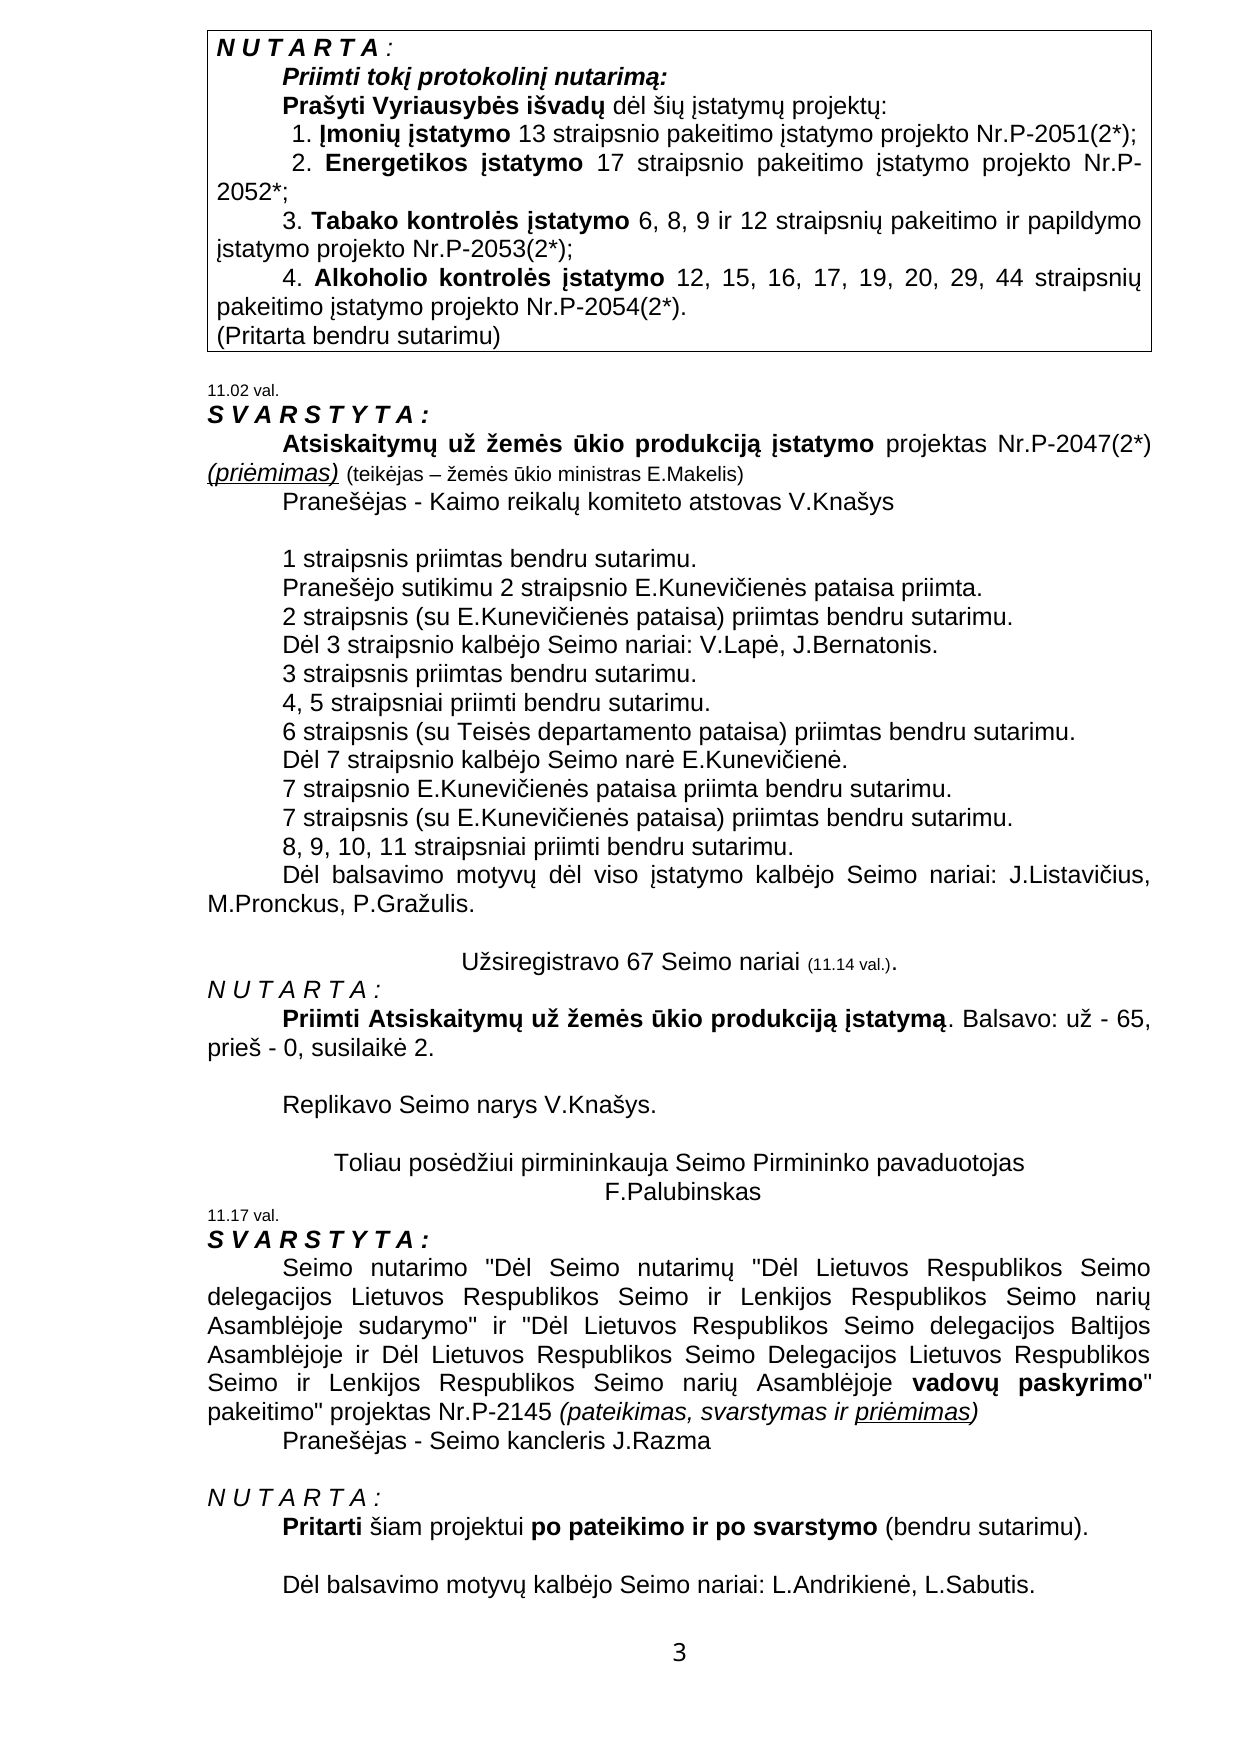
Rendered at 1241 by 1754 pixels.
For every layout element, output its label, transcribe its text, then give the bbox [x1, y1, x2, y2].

text Dėl 3 straipsnio kalbėjo Seimo nariai: V.Lapė, J.Bernatonis. [207, 630, 1152, 659]
text N U T A R T A : [207, 1483, 1152, 1512]
text Priimti Atsiskaitymų už žemės ūkio produkciją įstatymą. Balsavo: už - 65, prieš - 0, susilaikė 2. [207, 1004, 1152, 1062]
text Dėl balsavimo motyvų kalbėjo Seimo nariai: L.Andrikienė, L.Sabutis. [207, 1569, 1152, 1598]
text 3. Tabako kontrolės įstatymo 6, 8, 9 ir 12 straipsnių pakeitimo ir papildymo įstatymo projekto Nr.P-2053(2*); [208, 202, 1151, 260]
text Pranešėjo sutikimu 2 straipsnio E.Kunevičienės pataisa priimta. [207, 573, 1152, 602]
text Prašyti Vyriausybės išvadų dėl šių įstatymų projektų: [208, 87, 1151, 116]
text 7 straipsnio E.Kunevičienės pataisa priimta bendru sutarimu. [207, 774, 1152, 803]
text N U T A R T A : [207, 975, 1152, 1004]
text 11.02 val. [207, 381, 1152, 400]
text Replikavo Seimo narys V.Knašys. [207, 1090, 1152, 1119]
text 3 straipsnis priimtas bendru sutarimu. [207, 659, 1152, 688]
text Pranešėjas - Seimo kancleris J.Razma [207, 1426, 1152, 1454]
text Pritarti šiam projektui po pateikimo ir po svarstymo (bendru sutarimu). [207, 1512, 1152, 1541]
text 7 straipsnis (su E.Kunevičienės pataisa) priimtas bendru sutarimu. [207, 803, 1152, 832]
text Seimo nutarimo "Dėl Seimo nutarimų "Dėl Lietuvos Respublikos Seimo delegacijos Lietuvos Respublikos Seimo ir Lenkijos Respublikos Seimo narių Asamblėjoje sudarymo" ir "Dėl Lietuvos Respublikos Seimo delegacijos Baltijos Asamblėjoje ir Dėl Lietuvos Respublikos Seimo Delegacijos Lietuvos Respublikos Seimo ir Lenkijos Respublikos Seimo narių Asamblėjoje vadovų paskyrimo" pakeitimo" projektas Nr.P-2145 (pateikimas, svarstymas ir priėmimas) [207, 1253, 1152, 1426]
text Toliau posėdžiui pirmininkauja Seimo Pirmininko pavaduotojas [207, 1148, 1152, 1177]
text 1 straipsnis priimtas bendru sutarimu. [207, 544, 1152, 573]
text N U T A R T A : [208, 31, 1151, 59]
text 6 straipsnis (su Teisės departamento pataisa) priimtas bendru sutarimu. [207, 717, 1152, 745]
text Pranešėjas - Kaimo reikalų komiteto atstovas V.Knašys [207, 487, 1152, 515]
text 2. Energetikos įstatymo 17 straipsnio pakeitimo įstatymo projekto Nr.P-2052*; [208, 145, 1151, 202]
text Dėl balsavimo motyvų dėl viso įstatymo kalbėjo Seimo nariai: J.Listavičius, M.Pronckus, P.Gražulis. [207, 860, 1152, 918]
text Užsiregistravo 67 Seimo nariai (11.14 val.). [207, 947, 1152, 975]
text (Pritarta bendru sutarimu) [208, 317, 1151, 351]
text Atsiskaitymų už žemės ūkio produkciją įstatymo projektas Nr.P-2047(2*) (priėmimas) (teikėjas – žemės ūkio ministras E.Makelis) [207, 429, 1152, 487]
text S V A R S T Y T A : [207, 400, 1152, 429]
text S V A R S T Y T A : [207, 1224, 1152, 1253]
text Priimti tokį protokolinį nutarimą: [208, 59, 1151, 87]
text 8, 9, 10, 11 straipsniai priimti bendru sutarimu. [207, 832, 1152, 860]
text Dėl 7 straipsnio kalbėjo Seimo narė E.Kunevičienė. [207, 745, 1152, 774]
text 4, 5 straipsniai priimti bendru sutarimu. [207, 688, 1152, 717]
text 2 straipsnis (su E.Kunevičienės pataisa) priimtas bendru sutarimu. [207, 602, 1152, 630]
text 1. Įmonių įstatymo 13 straipsnio pakeitimo įstatymo projekto Nr.P-2051(2*); [208, 116, 1151, 145]
text F.Palubinskas [207, 1177, 1152, 1205]
text 11.17 val. [207, 1205, 1152, 1224]
text 4. Alkoholio kontrolės įstatymo 12, 15, 16, 17, 19, 20, 29, 44 straipsnių pakeitimo įstatymo projekto Nr.P-2054(2*). [208, 260, 1151, 317]
